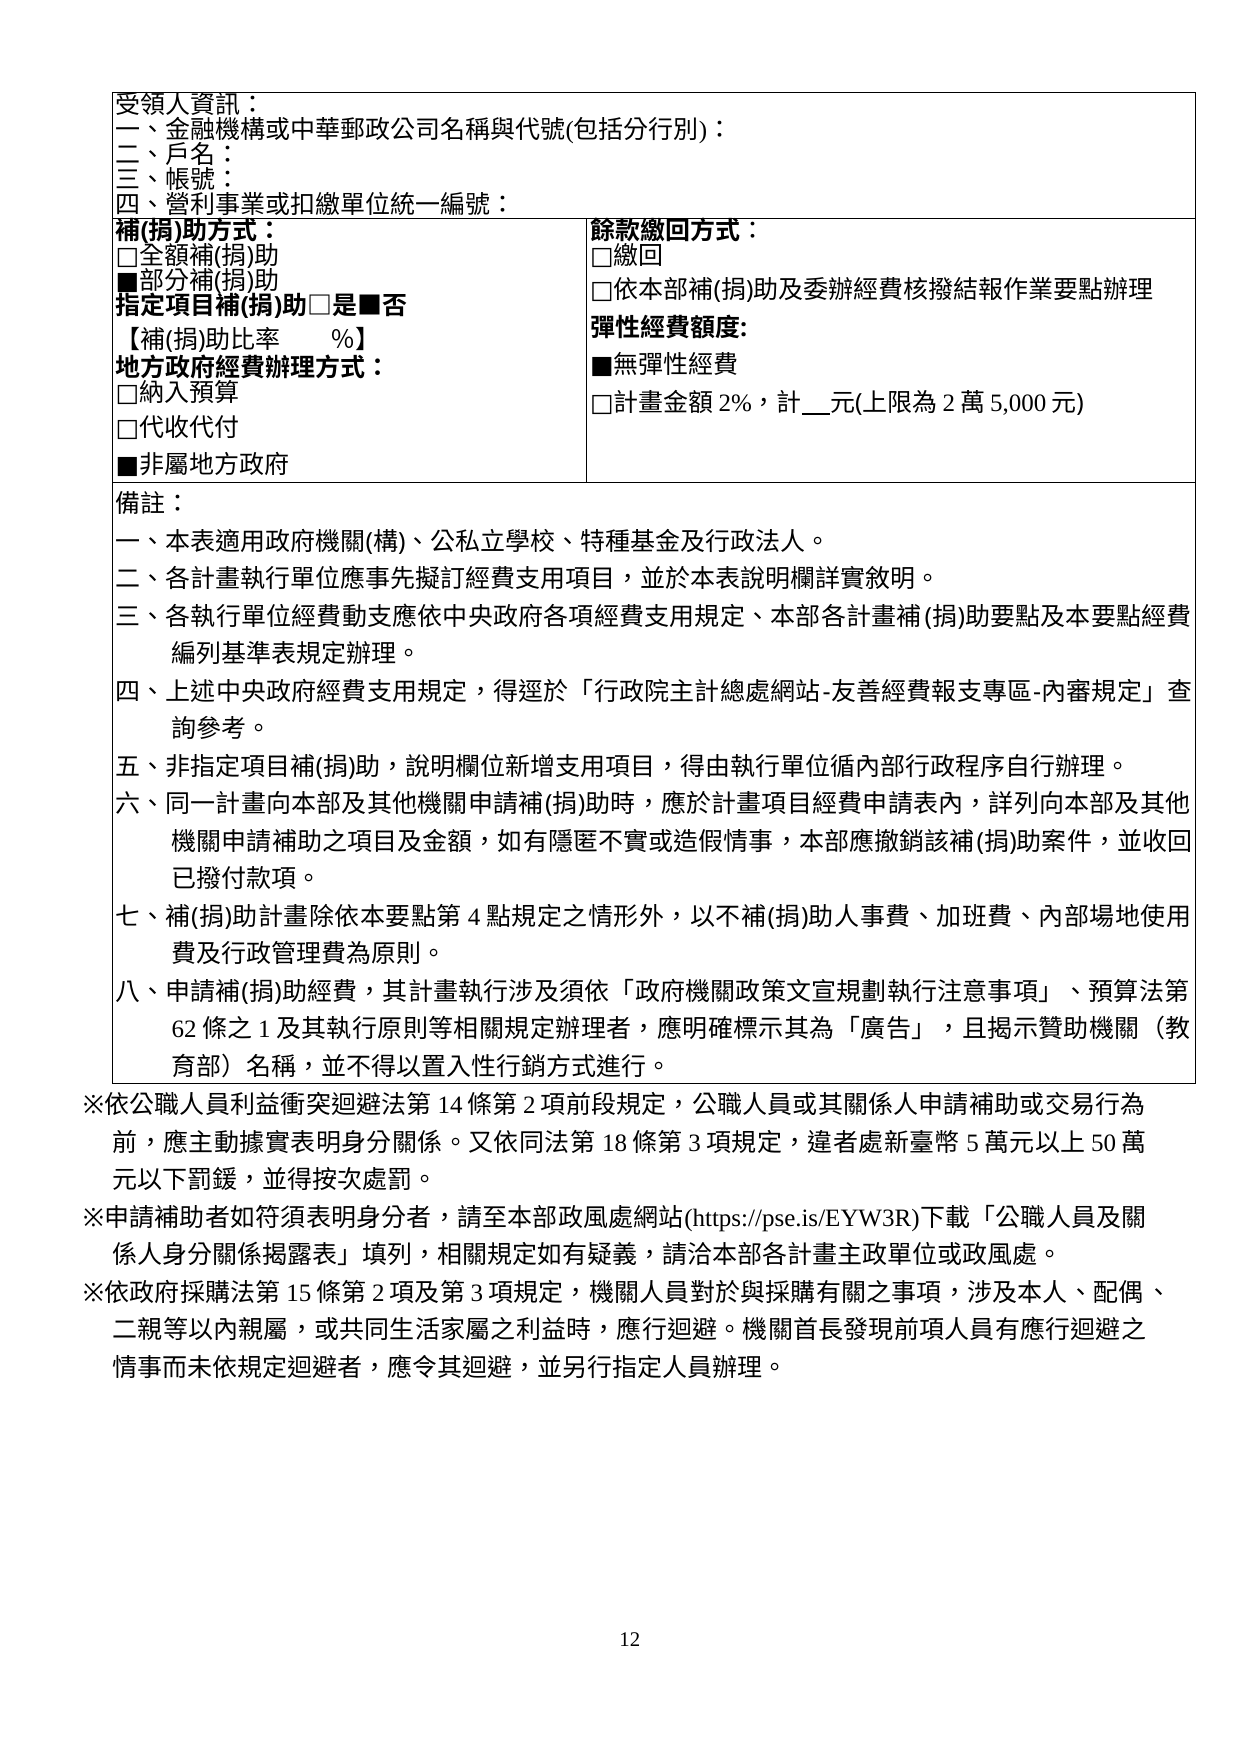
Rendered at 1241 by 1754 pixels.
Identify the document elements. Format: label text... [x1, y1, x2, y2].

table_cell 受領人資訊： 一、金融機構或中華郵政公司名稱與代號(包括分行別)： 二、戶名： 三、帳號： 四、營利事業或扣繳單位統一編號： [113, 93, 1195, 218]
table_cell 備註： 本表適用政府機關(構)、公私立學校、特種基金及行政法人。 各計畫執行單位應事先擬訂經費支用項目，並於本表說明欄詳實敘明。 各執行單位經費動支應依中央政府各項經費支用規定、本部各計畫補(捐)助要點及本要點經費編列基準表規定辦理。 上述中央政府經費支用規定，得逕於「行政院主計總處網站-友善經費報支專區-內審規定」查詢參考。 非指定項目補(捐)助，說明欄位新增支用項目，得由執行單位循內部行政程序自行辦理。 同一計畫向本部及其他機關申請補(捐)助時，應於計畫項目經費申請表內，詳列向本部及其他機關申請補助之項目及金額，如有隱匿不實或造假情事，本部應撤銷該補(捐)助案件，並收回已撥付款項。 補(捐)助計畫除依本要點第4點規定之情形外，以不補(捐)助人事費、加班費、內部場地使用費及行政管理費為原則。 申請補(捐)助經費，其計畫執行涉及須依「政府機關政策文宣規劃執行注意事項」、預算法第62條之1及其執行原則等相關規定辦理者，應明確標示其為「廣告」，且揭示贊助機關（教育部）名稱，並不得以置入性行銷方式進行。 [113, 483, 1195, 1083]
table_cell 補(捐)助方式： □全額補(捐)助 ■部分補(捐)助 指定項目補(捐)助□是■否 【補(捐)助比率 ％】 地方政府經費辦理方式： □納入預算 □代收代付 ■非屬地方政府 [113, 219, 586, 482]
table_cell 餘款繳回方式： □繳回 □依本部補(捐)助及委辦經費核撥結報作業要點辦理 彈性經費額度: ■無彈性經費 □計畫金額2%，計 元(上限為2萬5,000元) [587, 219, 1195, 482]
text ※申請補助者如符須表明身分者，請至本部政風處網站(https://pse.is/EYW3R)下載「公職人員及關係人身分關係揭露表」填列，相關規定如有疑義，請洽本部各計畫主政單位或政風處。 [83, 1196, 1147, 1271]
text ※依公職人員利益衝突迴避法第14條第2項前段規定，公職人員或其關係人申請補助或交易行為前，應主動據實表明身分關係。又依同法第18條第3項規定，違者處新臺幣5萬元以上50萬元以下罰鍰，並得按次處罰。 [83, 1084, 1147, 1196]
text ※依政府採購法第15條第2項及第3項規定，機關人員對於與採購有關之事項，涉及本人、配偶、二親等以內親屬，或共同生活家屬之利益時，應行迴避。機關首長發現前項人員有應行迴避之情事而未依規定迴避者，應令其迴避，並另行指定人員辦理。 [83, 1271, 1147, 1384]
